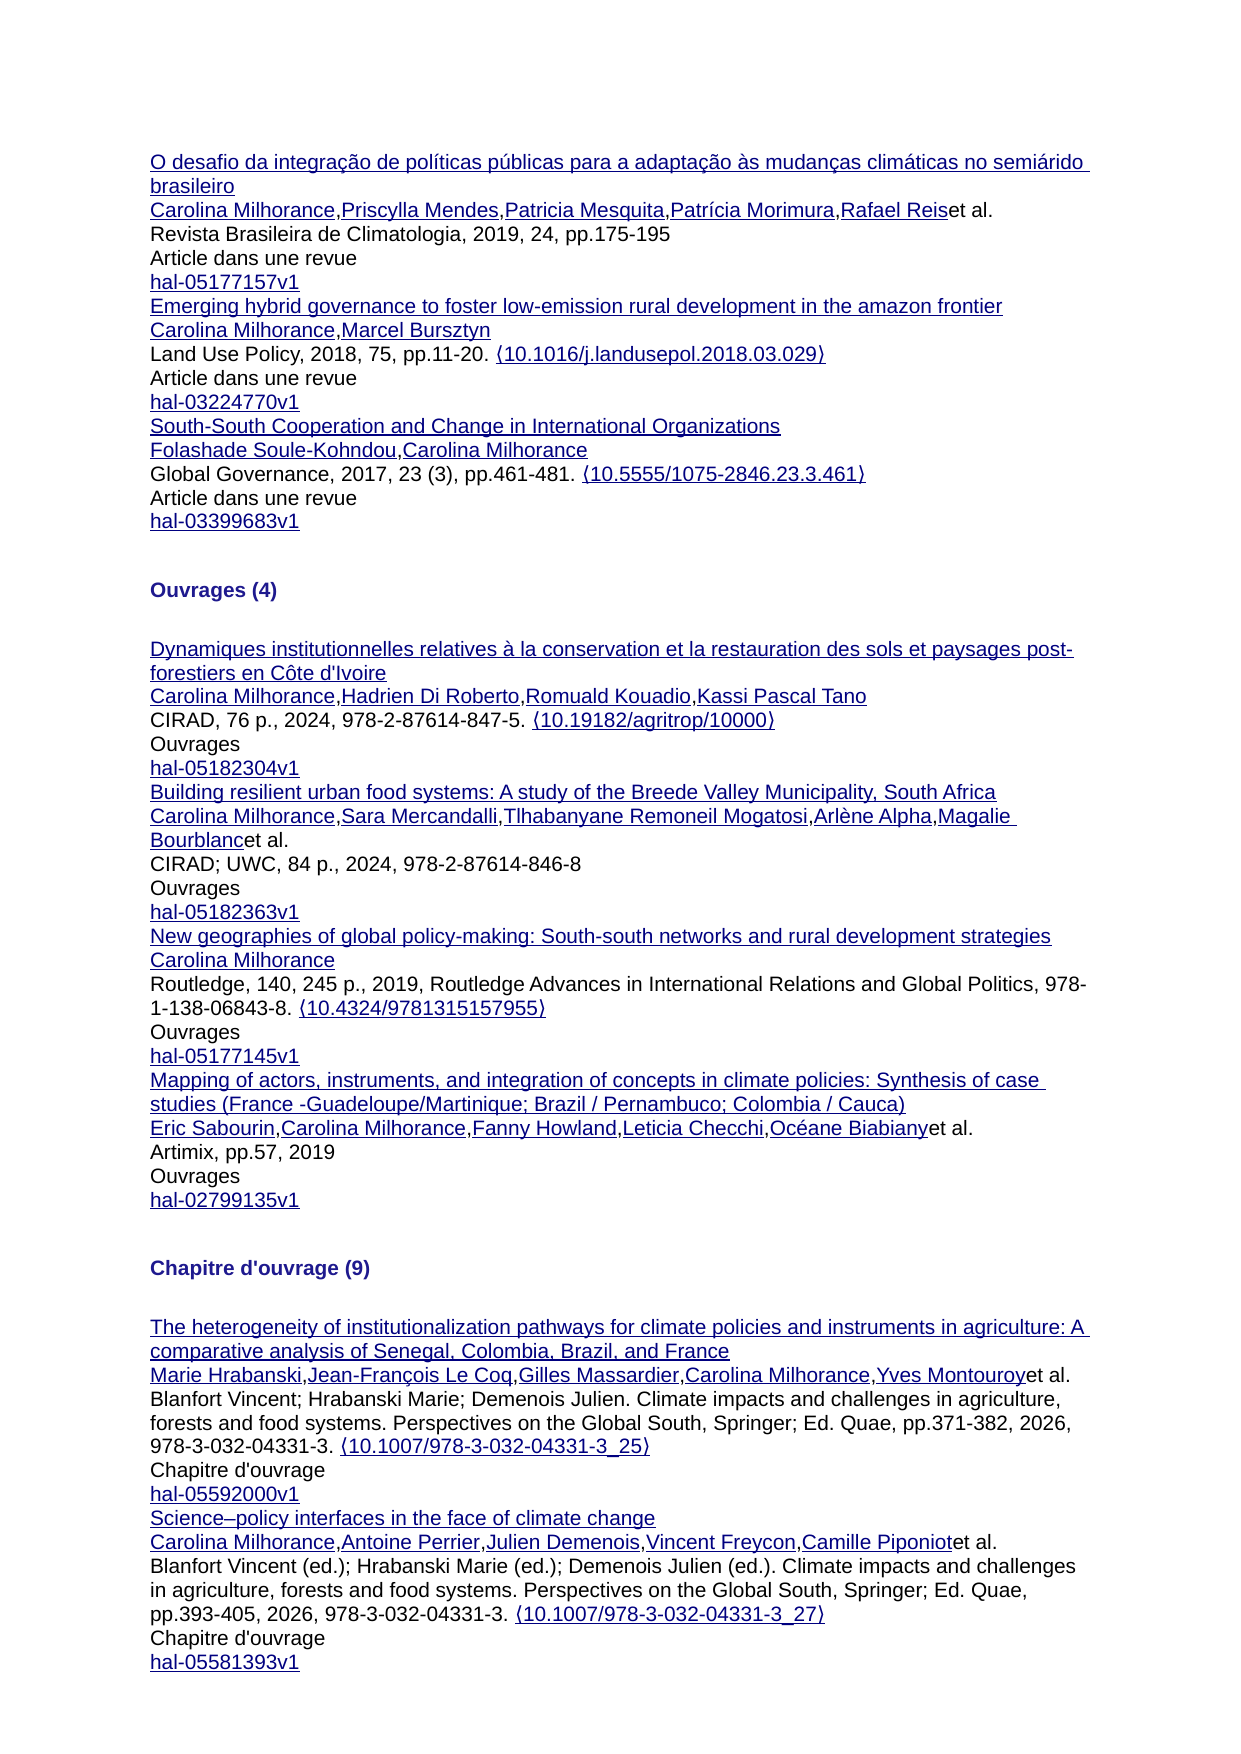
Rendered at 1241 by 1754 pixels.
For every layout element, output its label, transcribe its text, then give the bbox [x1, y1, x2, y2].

subtitle Chapitre d'ouvrage (9) [150, 1256, 1090, 1280]
table_header comparative analysis of Senegal, Colombia, Brazil, and France Marie Hrabanski,Jean-François Le Coq,Gilles Massardier,Carolina Milhorance,Yves Montouroyet al. Blanfort Vincent; Hrabanski Marie; Demenois Julien. Climate impacts and challenges in agriculture, forests and food systems. Perspectives on the Global South, Springer; Ed. Quae, pp.371-382, 2026, 978-3-032-04331-3. ⟨10.1007/978-3-032-04331-3_25⟩ Chapitre d'ouvrage hal-05592000v1 [150, 1337, 1090, 1506]
table_cell Emerging hybrid governance to foster low-emission rural development in the amazon frontier Carolina Milhorance,Marcel Bursztyn Land Use Policy, 2018, 75, pp.11-20. ⟨10.1016/j.landusepol.2018.03.029⟩ Article dans une revue hal-03224770v1 [150, 294, 1090, 413]
table_cell Science–policy interfaces in the face of climate change Carolina Milhorance,Antoine Perrier,Julien Demenois,Vincent Freycon,Camille Piponiotet al. Blanfort Vincent (ed.); Hrabanski Marie (ed.); Demenois Julien (ed.). Climate impacts and challenges in agriculture, forests and food systems. Perspectives on the Global South, Springer; Ed. Quae, pp.393-405, 2026, 978-3-032-04331-3. ⟨10.1007/978-3-032-04331-3_27⟩ Chapitre d'ouvrage hal-05581393v1 [150, 1506, 1090, 1674]
table_cell brasileiro Carolina Milhorance,Priscylla Mendes,Patricia Mesquita,Patrícia Morimura,Rafael Reiset al. Revista Brasileira de Climatologia, 2019, 24, pp.175-195 Article dans une revue hal-05177157v1 [150, 172, 1090, 294]
table_header Dynamiques institutionnelles relatives à la conservation et la restauration des sols et paysages post-forestiers en Côte d'Ivoire Carolina Milhorance,Hadrien Di Roberto,Romuald Kouadio,Kassi Pascal Tano CIRAD, 76 p., 2024, 978-2-87614-847-5. ⟨10.19182/agritrop/10000⟩ Ouvrages hal-05182304v1 [150, 636, 1090, 780]
table_cell New geographies of global policy-making: South-south networks and rural development strategies Carolina Milhorance Routledge, 140, 245 p., 2019, Routledge Advances in International Relations and Global Politics, 978-1-138-06843-8. ⟨10.4324/9781315157955⟩ Ouvrages hal-05177145v1 [150, 924, 1090, 1068]
table_header The heterogeneity of institutionalization pathways for climate policies and instruments in agriculture: A [150, 1315, 1090, 1336]
table_cell Mapping of actors, instruments, and integration of concepts in climate policies: Synthesis of case studies (France -Guadeloupe/Martinique; Brazil / Pernambuco; Colombia / Cauca) Eric Sabourin,Carolina Milhorance,Fanny Howland,Leticia Checchi,Océane Biabianyet al. Artimix, pp.57, 2019 Ouvrages hal-02799135v1 [150, 1068, 1090, 1211]
subtitle Ouvrages (4) [150, 578, 1090, 602]
table_cell Building resilient urban food systems: A study of the Breede Valley Municipality, South Africa Carolina Milhorance,Sara Mercandalli,Tlhabanyane Remoneil Mogatosi,Arlène Alpha,Magalie Bourblancet al. CIRAD; UWC, 84 p., 2024, 978-2-87614-846-8 Ouvrages hal-05182363v1 [150, 780, 1090, 924]
table_cell South-South Cooperation and Change in International Organizations Folashade Soule-Kohndou,Carolina Milhorance Global Governance, 2017, 23 (3), pp.461-481. ⟨10.5555/1075-2846.23.3.461⟩ Article dans une revue hal-03399683v1 [150, 414, 1090, 533]
table_cell O desafio da integração de políticas públicas para a adaptação às mudanças climáticas no semiárido [150, 150, 1090, 171]
